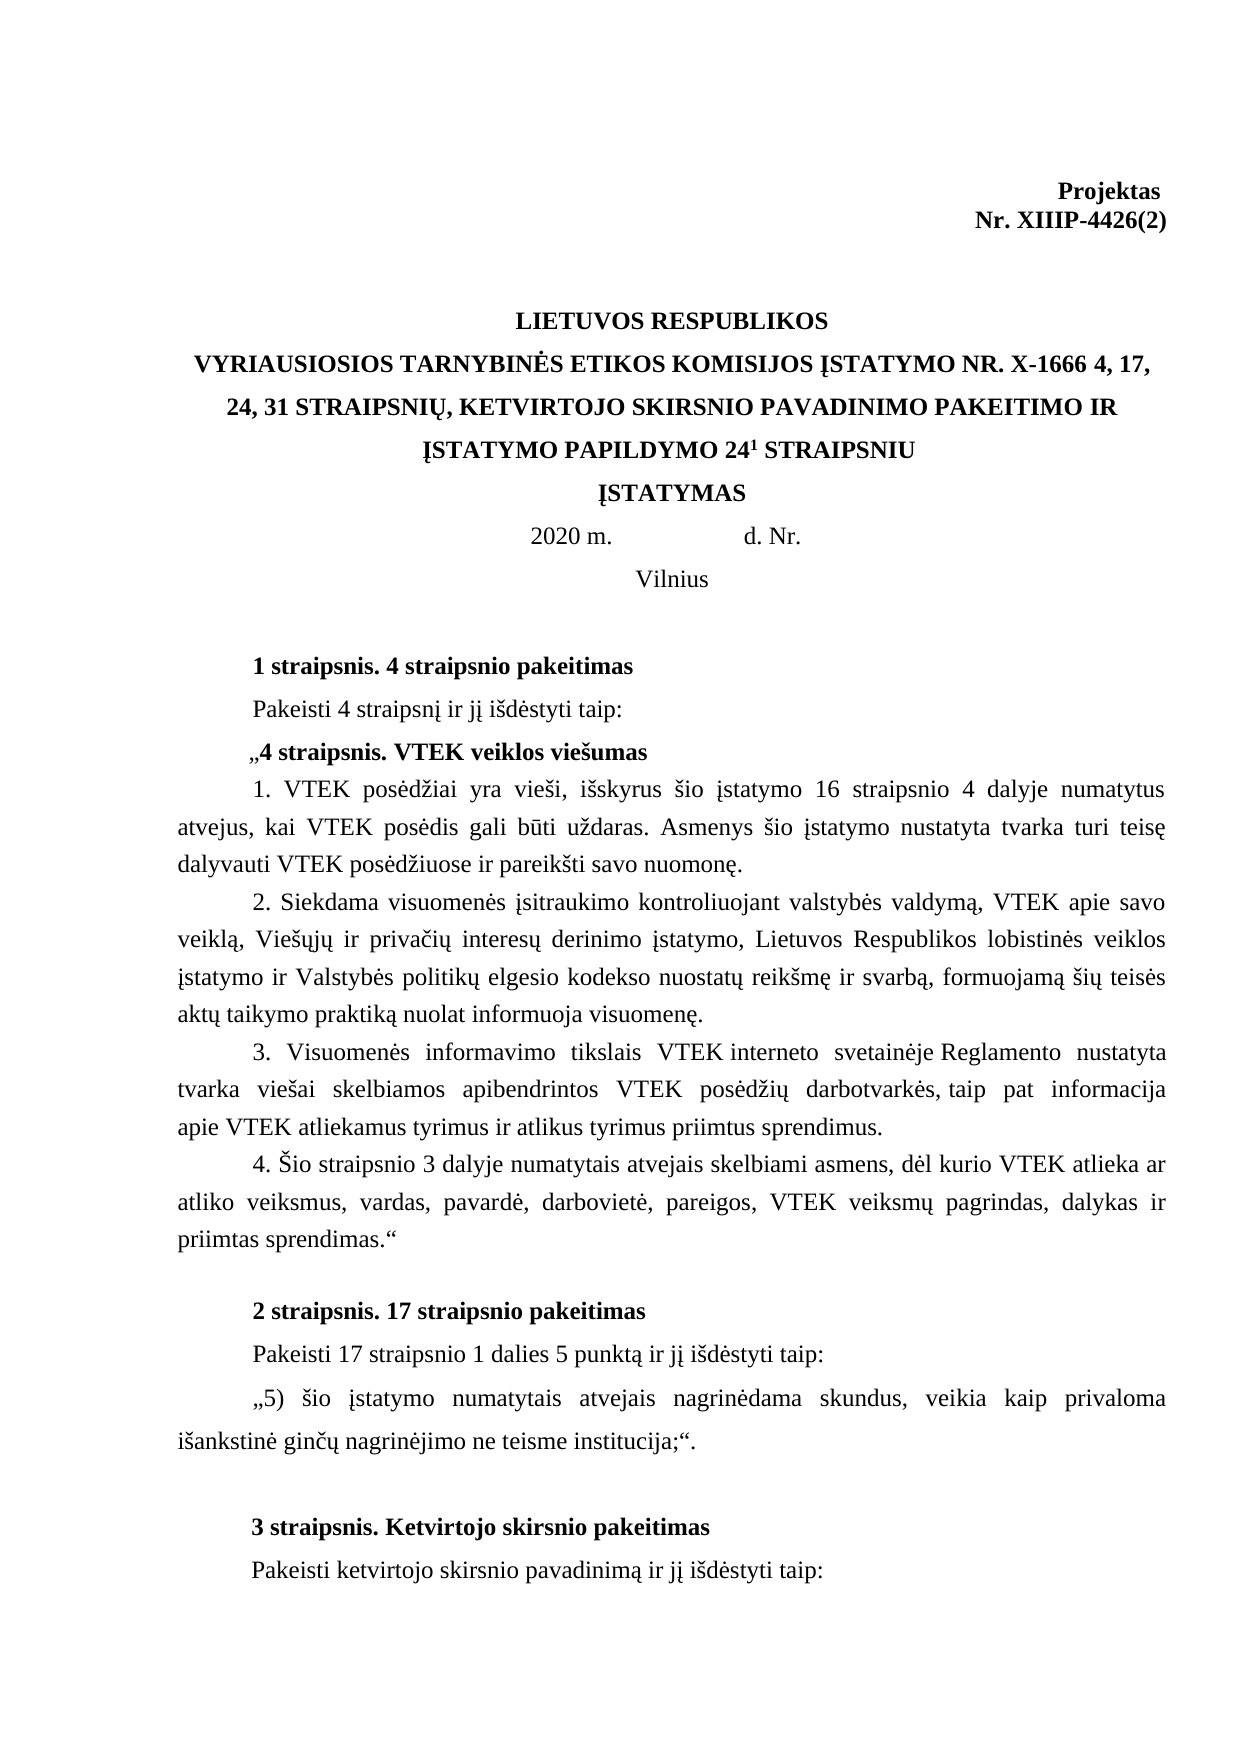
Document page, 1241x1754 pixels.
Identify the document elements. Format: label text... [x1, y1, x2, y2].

text 4. Šio straipsnio 3 dalyje numatytais atvejais skelbiami asmens, dėl kurio VTEK atlieka ar atliko veiksmus, vardas, pavardė, darbovietė, pareigos, VTEK veiksmų pagrindas, dalykas ir priimtas sprendimas.“ [177, 1141, 1167, 1253]
text 1 straipsnis. 4 straipsnio pakeitimas [252, 651, 1167, 679]
text LIETUVOS RESPUBLIKOS [177, 306, 1167, 334]
text Pakeisti 17 straipsnio 1 dalies 5 punktą ir jį išdėstyti taip: [177, 1339, 1167, 1368]
text 3. Visuomenės informavimo tikslais VTEK interneto svetainėje Reglamento nustatyta tvarka viešai skelbiamos apibendrintos VTEK posėdžių darbotvarkės, taip pat informacija apie VTEK atliekamus tyrimus ir atlikus tyrimus priimtus sprendimus. [177, 1028, 1167, 1141]
text VYRIAUSIOSIOS TARNYBINĖS ETIKOS KOMISIJOS ĮSTATYMO NR. X-1666 4, 17, 24, 31 STRAIPSNIŲ, KETVIRTOJO SKIRSNIO PAVADINIMO PAKEITIMO IR ĮSTATYMO PAPILDYMO 241 STRAIPSNIU [177, 349, 1167, 464]
text ĮSTATYMAS [177, 478, 1167, 507]
text Projektas [177, 176, 1167, 205]
text 1. VTEK posėdžiai yra vieši, išskyrus šio įstatymo 16 straipsnio 4 dalyje numatytus atvejus, kai VTEK posėdis gali būti uždaras. Asmenys šio įstatymo nustatyta tvarka turi teisę dalyvauti VTEK posėdžiuose ir pareikšti savo nuomonę. [177, 766, 1167, 878]
text Nr. XIIIP-4426(2) [177, 205, 1167, 234]
text 2020 m. d. Nr. [177, 521, 1167, 550]
text „4 straipsnis. VTEK veiklos viešumas [177, 737, 1167, 766]
text Vilnius [177, 564, 1167, 593]
text „5) šio įstatymo numatytais atvejais nagrinėdama skundus, veikia kaip privaloma išankstinė ginčų nagrinėjimo ne teisme institucija;“. [177, 1383, 1167, 1454]
text Pakeisti ketvirtojo skirsnio pavadinimą ir jį išdėstyti taip: [177, 1555, 1167, 1584]
text 2. Siekdama visuomenės įsitraukimo kontroliuojant valstybės valdymą, VTEK apie savo veiklą, Viešųjų ir privačių interesų derinimo įstatymo, Lietuvos Respublikos lobistinės veiklos įstatymo ir Valstybės politikų elgesio kodekso nuostatų reikšmę ir svarbą, formuojamą šių teisės aktų taikymo praktiką nuolat informuoja visuomenę. [177, 878, 1167, 1028]
text 3 straipsnis. Ketvirtojo skirsnio pakeitimas [251, 1512, 1167, 1541]
text Pakeisti 4 straipsnį ir jį išdėstyti taip: [252, 694, 1167, 723]
text 2 straipsnis. 17 straipsnio pakeitimas [252, 1296, 1167, 1325]
